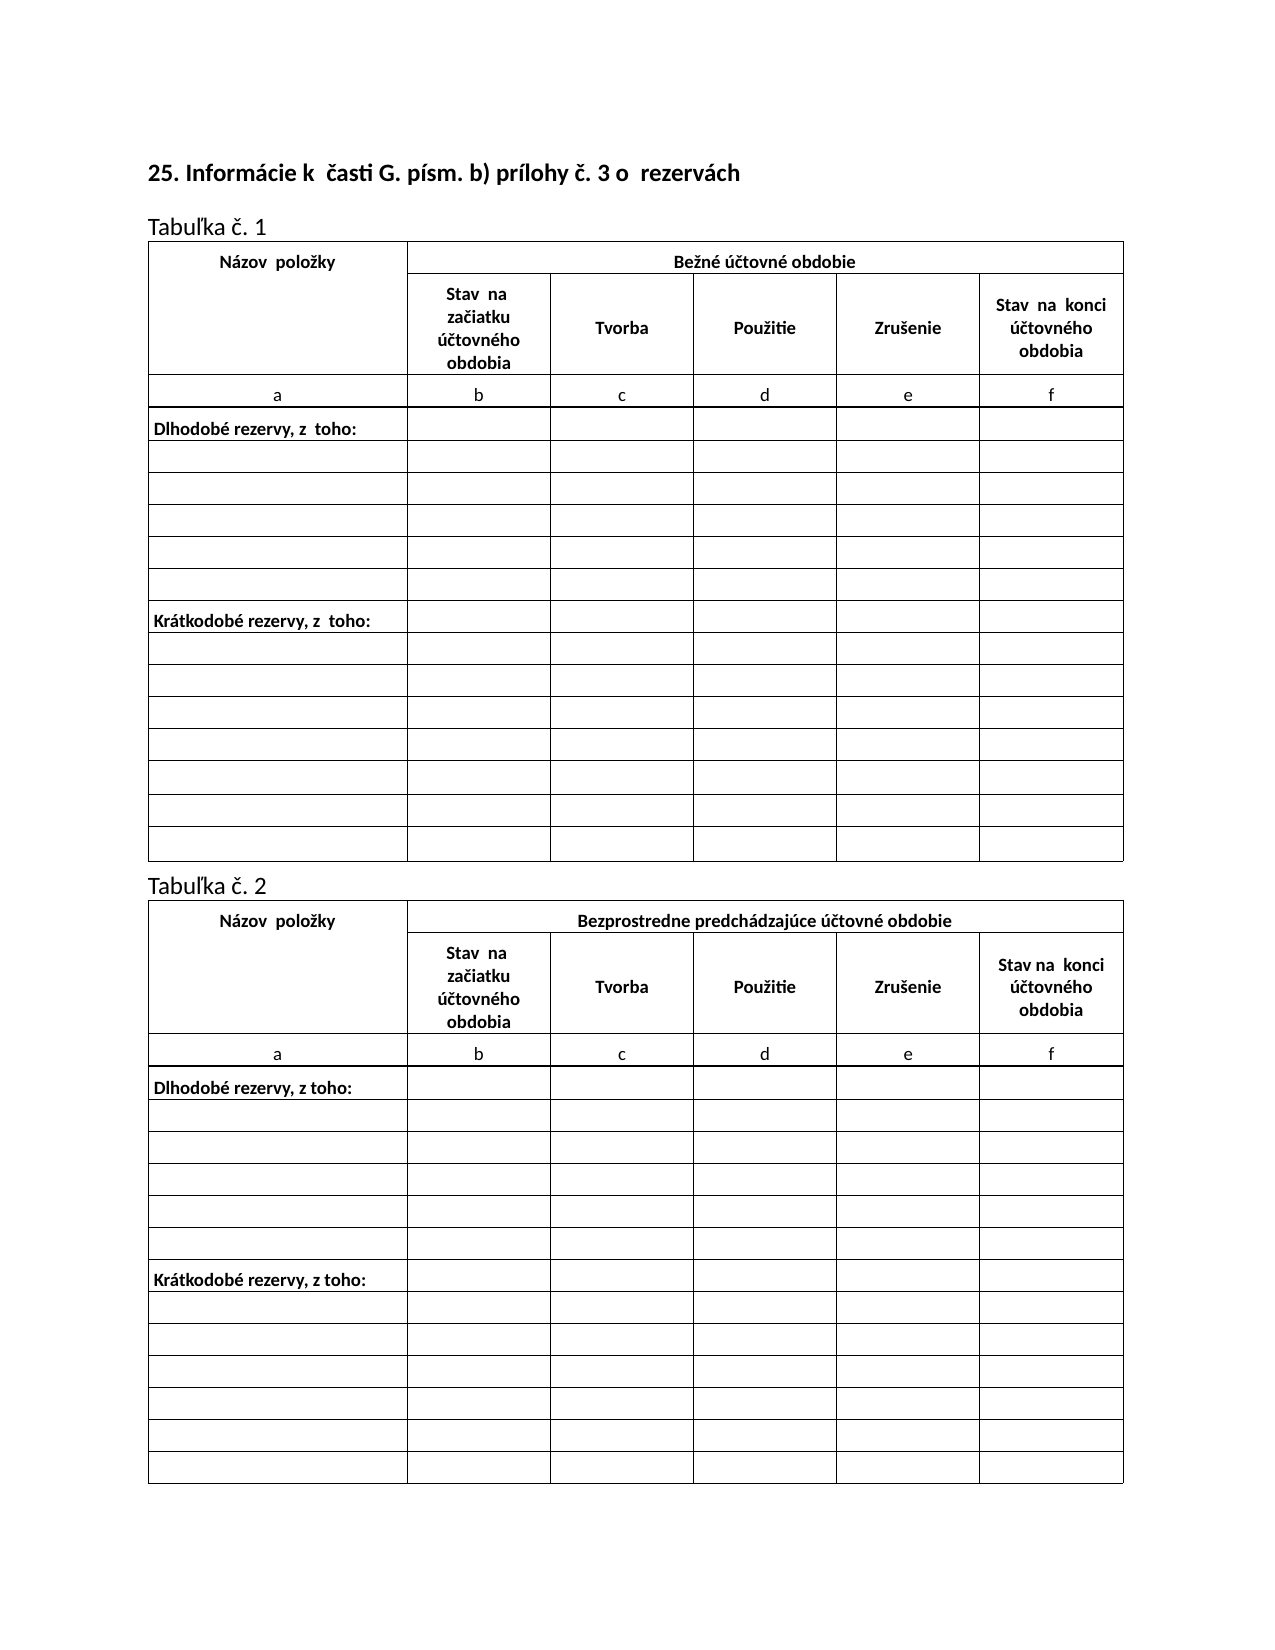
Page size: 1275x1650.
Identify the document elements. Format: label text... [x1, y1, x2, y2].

table_cell e [837, 1034, 979, 1065]
table_cell [408, 1324, 550, 1355]
table_cell b [408, 1034, 550, 1065]
table_cell [149, 1228, 407, 1259]
table_cell [837, 827, 979, 861]
table_cell Dlhodobé rezervy, z toho: [149, 408, 407, 440]
table_cell [837, 1356, 979, 1387]
table_cell [980, 601, 1123, 632]
table_cell [694, 729, 836, 759]
table_cell [149, 729, 407, 759]
table_cell [408, 729, 550, 759]
table_cell e [837, 375, 979, 406]
table_cell [837, 1067, 979, 1099]
table_cell Zrušenie [837, 933, 979, 1033]
table_cell [980, 537, 1123, 568]
table_cell Stav na konci účtovného obdobia [980, 933, 1123, 1033]
table_cell [149, 441, 407, 472]
table_cell [980, 665, 1123, 696]
table_cell [694, 1067, 836, 1099]
table_cell [408, 408, 550, 440]
table_cell [694, 569, 836, 600]
table_cell [694, 1164, 836, 1195]
table_cell [149, 569, 407, 600]
table_cell [980, 795, 1123, 826]
table_cell [837, 1260, 979, 1291]
table_cell [149, 473, 407, 504]
table_cell [694, 1324, 836, 1355]
table_cell [837, 1324, 979, 1355]
table_cell [551, 1100, 693, 1131]
table_cell [408, 441, 550, 472]
table_cell [980, 1132, 1123, 1163]
table_cell [980, 1324, 1123, 1355]
table_cell [980, 1196, 1123, 1227]
table_header Bežné účtovné obdobie [408, 242, 1123, 273]
table_cell [149, 1356, 407, 1387]
table_cell c [551, 375, 693, 406]
table_cell Použitie [694, 933, 836, 1033]
table_cell [149, 1292, 407, 1323]
table_cell [694, 505, 836, 536]
table_cell [980, 569, 1123, 600]
table_cell [837, 697, 979, 728]
table_cell [837, 1420, 979, 1451]
table_cell [551, 1260, 693, 1291]
table_cell [149, 1100, 407, 1131]
table_cell [551, 441, 693, 472]
table_cell [980, 1228, 1123, 1259]
table_cell [149, 1324, 407, 1355]
table_cell [551, 537, 693, 568]
table_cell [837, 441, 979, 472]
table_cell [551, 1420, 693, 1451]
table_cell [837, 665, 979, 696]
table_cell [694, 1260, 836, 1291]
table_cell [551, 1164, 693, 1195]
table_cell [694, 761, 836, 794]
table_cell [837, 1228, 979, 1259]
table_header Názov položky [149, 242, 407, 273]
table_cell [837, 537, 979, 568]
table_cell [980, 408, 1123, 440]
table_cell [837, 1452, 979, 1483]
table_cell [551, 1324, 693, 1355]
table_cell [837, 473, 979, 504]
table_cell d [694, 1034, 836, 1065]
table_cell Stav na konci účtovného obdobia [980, 274, 1123, 374]
table_cell [408, 601, 550, 632]
table_cell [551, 408, 693, 440]
table_cell [837, 569, 979, 600]
table_cell [837, 1132, 979, 1163]
table_cell [694, 665, 836, 696]
table_cell [551, 569, 693, 600]
table_cell [551, 1452, 693, 1483]
table_cell [408, 1292, 550, 1323]
table_cell [980, 1292, 1123, 1323]
table_cell [837, 1292, 979, 1323]
table_cell [837, 1100, 979, 1131]
table_cell [551, 633, 693, 664]
table_cell [551, 1292, 693, 1323]
table_cell f [980, 375, 1123, 406]
table_cell [551, 827, 693, 861]
table_cell [149, 537, 407, 568]
table_cell [694, 795, 836, 826]
table_cell [408, 1067, 550, 1099]
table_cell [837, 729, 979, 759]
table_cell [408, 537, 550, 568]
table_cell [149, 795, 407, 826]
table_cell [980, 761, 1123, 794]
table_cell [694, 1388, 836, 1419]
table_cell a [149, 375, 407, 406]
table_cell [694, 537, 836, 568]
table_cell [551, 601, 693, 632]
table_cell [980, 1388, 1123, 1419]
table_cell [551, 1228, 693, 1259]
table_cell [551, 1388, 693, 1419]
table_cell [408, 569, 550, 600]
table_cell [551, 505, 693, 536]
table_cell [551, 1132, 693, 1163]
table_cell [980, 441, 1123, 472]
table_cell [149, 633, 407, 664]
table_cell [149, 827, 407, 861]
table_cell [551, 1067, 693, 1099]
table_cell Tvorba [551, 933, 693, 1033]
table_cell [694, 408, 836, 440]
table_cell [408, 473, 550, 504]
table_cell [694, 1452, 836, 1483]
table_cell [694, 1420, 836, 1451]
table_cell [980, 697, 1123, 728]
table_cell d [694, 375, 836, 406]
table_cell [149, 1132, 407, 1163]
table_cell [149, 1196, 407, 1227]
table_cell [837, 761, 979, 794]
table_cell Krátkodobé rezervy, z toho: [149, 601, 407, 632]
table_cell [408, 505, 550, 536]
table_cell [980, 633, 1123, 664]
table_cell [408, 1260, 550, 1291]
table_cell [149, 1164, 407, 1195]
table_cell [837, 505, 979, 536]
table_cell [408, 1356, 550, 1387]
table_cell Zrušenie [837, 274, 979, 374]
table_cell [980, 1260, 1123, 1291]
table_cell [149, 1388, 407, 1419]
table_header Názov položky [149, 901, 407, 932]
table_cell [837, 1164, 979, 1195]
table_cell [408, 1196, 550, 1227]
table_cell Dlhodobé rezervy, z toho: [149, 1067, 407, 1099]
table_cell [408, 697, 550, 728]
table_cell [408, 827, 550, 861]
table_cell [408, 1228, 550, 1259]
table_cell [408, 795, 550, 826]
table_cell [980, 1067, 1123, 1099]
table_cell [980, 729, 1123, 759]
table_cell [980, 1420, 1123, 1451]
table_cell [837, 795, 979, 826]
table_cell [694, 1196, 836, 1227]
table_cell [408, 1132, 550, 1163]
table_cell [694, 441, 836, 472]
table_cell c [551, 1034, 693, 1065]
table_cell [694, 633, 836, 664]
table_cell [408, 1452, 550, 1483]
table_cell [694, 697, 836, 728]
table_cell [837, 408, 979, 440]
table_cell [551, 729, 693, 759]
table_cell [694, 601, 836, 632]
table_cell [408, 1420, 550, 1451]
table_cell [694, 827, 836, 861]
table_cell f [980, 1034, 1123, 1065]
table_cell [980, 1164, 1123, 1195]
table_cell [551, 665, 693, 696]
table_cell [149, 761, 407, 794]
text Tabuľka č. 2 [148, 870, 1127, 900]
table_cell [837, 1388, 979, 1419]
table_cell [149, 1420, 407, 1451]
text Tabuľka č. 1 [148, 211, 1127, 241]
table_cell b [408, 375, 550, 406]
table_cell [551, 697, 693, 728]
text 25. Informácie k časti G. písm. b) prílohy č. 3 o rezervách [148, 158, 1127, 188]
table_cell [149, 932, 407, 1033]
table_cell [694, 473, 836, 504]
table_cell [149, 697, 407, 728]
table_cell [551, 1356, 693, 1387]
table_cell Tvorba [551, 274, 693, 374]
table_cell [149, 1452, 407, 1483]
table_cell [837, 601, 979, 632]
table_cell Stav na začiatku účtovného obdobia [408, 274, 550, 374]
table_cell [980, 1452, 1123, 1483]
table_cell [408, 1164, 550, 1195]
table_cell [980, 827, 1123, 861]
table_cell [551, 1196, 693, 1227]
table_cell [694, 1100, 836, 1131]
table_cell [408, 761, 550, 794]
table_header Bezprostredne predchádzajúce účtovné obdobie [408, 901, 1123, 932]
table_cell [980, 1356, 1123, 1387]
table_cell [551, 761, 693, 794]
table_cell Krátkodobé rezervy, z toho: [149, 1260, 407, 1291]
table_cell [694, 1292, 836, 1323]
table_cell [837, 1196, 979, 1227]
table_cell [149, 505, 407, 536]
table_cell [408, 1100, 550, 1131]
table_cell [694, 1228, 836, 1259]
table_cell [980, 473, 1123, 504]
table_cell [980, 1100, 1123, 1131]
table_cell [149, 273, 407, 374]
table_cell [551, 795, 693, 826]
table_cell Použitie [694, 274, 836, 374]
table_cell [694, 1132, 836, 1163]
table_cell [551, 473, 693, 504]
table_cell a [149, 1034, 407, 1065]
table_cell [149, 665, 407, 696]
table_cell [694, 1356, 836, 1387]
table_cell [408, 1388, 550, 1419]
table_cell [837, 633, 979, 664]
table_cell [408, 633, 550, 664]
table_cell [980, 505, 1123, 536]
table_cell Stav na začiatku účtovného obdobia [408, 933, 550, 1033]
table_cell [408, 665, 550, 696]
